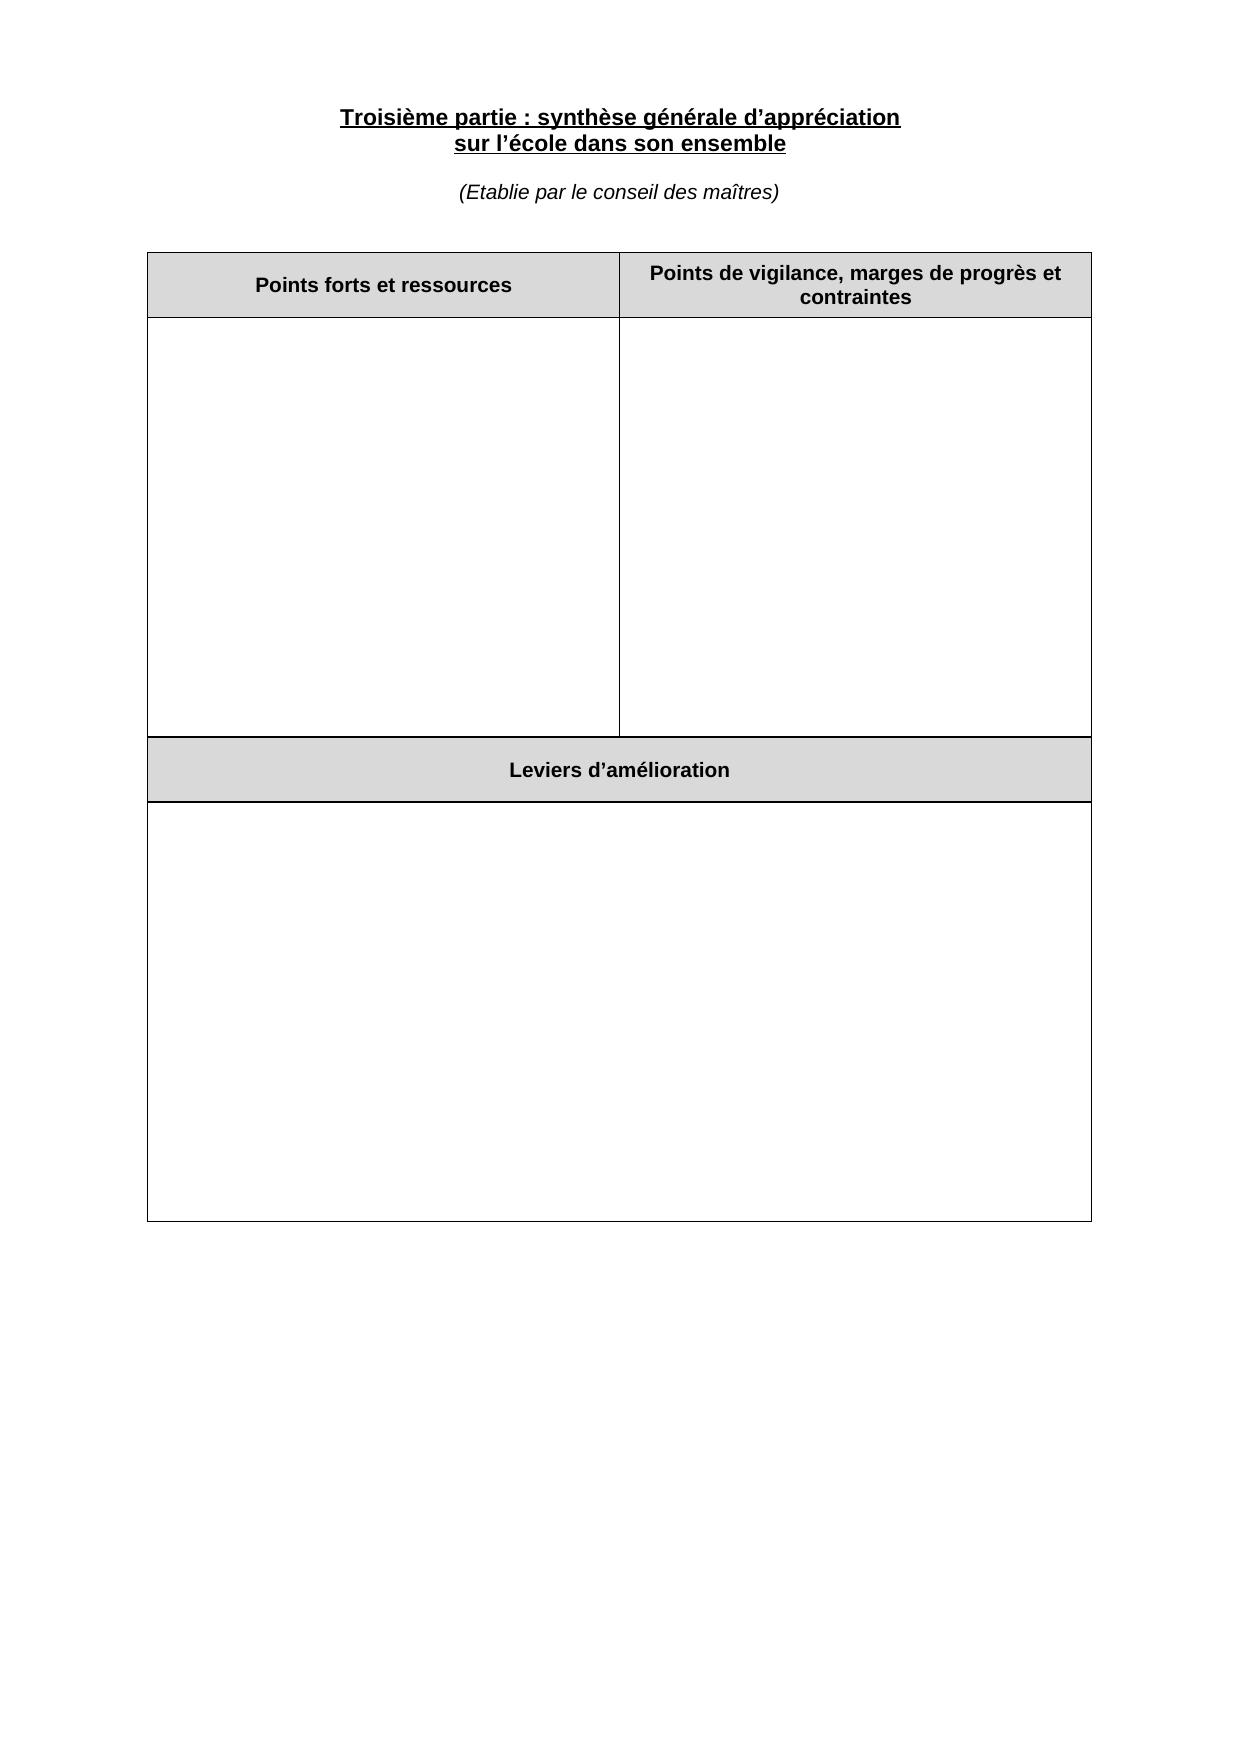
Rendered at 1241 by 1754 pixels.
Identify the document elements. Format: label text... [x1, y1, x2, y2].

text (Etablie par le conseil des maîtres) [148, 180, 1093, 204]
table_header Points de vigilance, marges de progrès et contraintes [620, 253, 1091, 317]
table_cell Leviers d’amélioration [148, 738, 1091, 801]
table_cell [148, 318, 619, 736]
table_header Points forts et ressources [148, 253, 619, 317]
table_cell [620, 318, 1091, 736]
table_cell [148, 803, 1091, 1221]
text Troisième partie : synthèse générale d’appréciation [148, 103, 1093, 130]
text sur l’école dans son ensemble [148, 130, 1093, 156]
